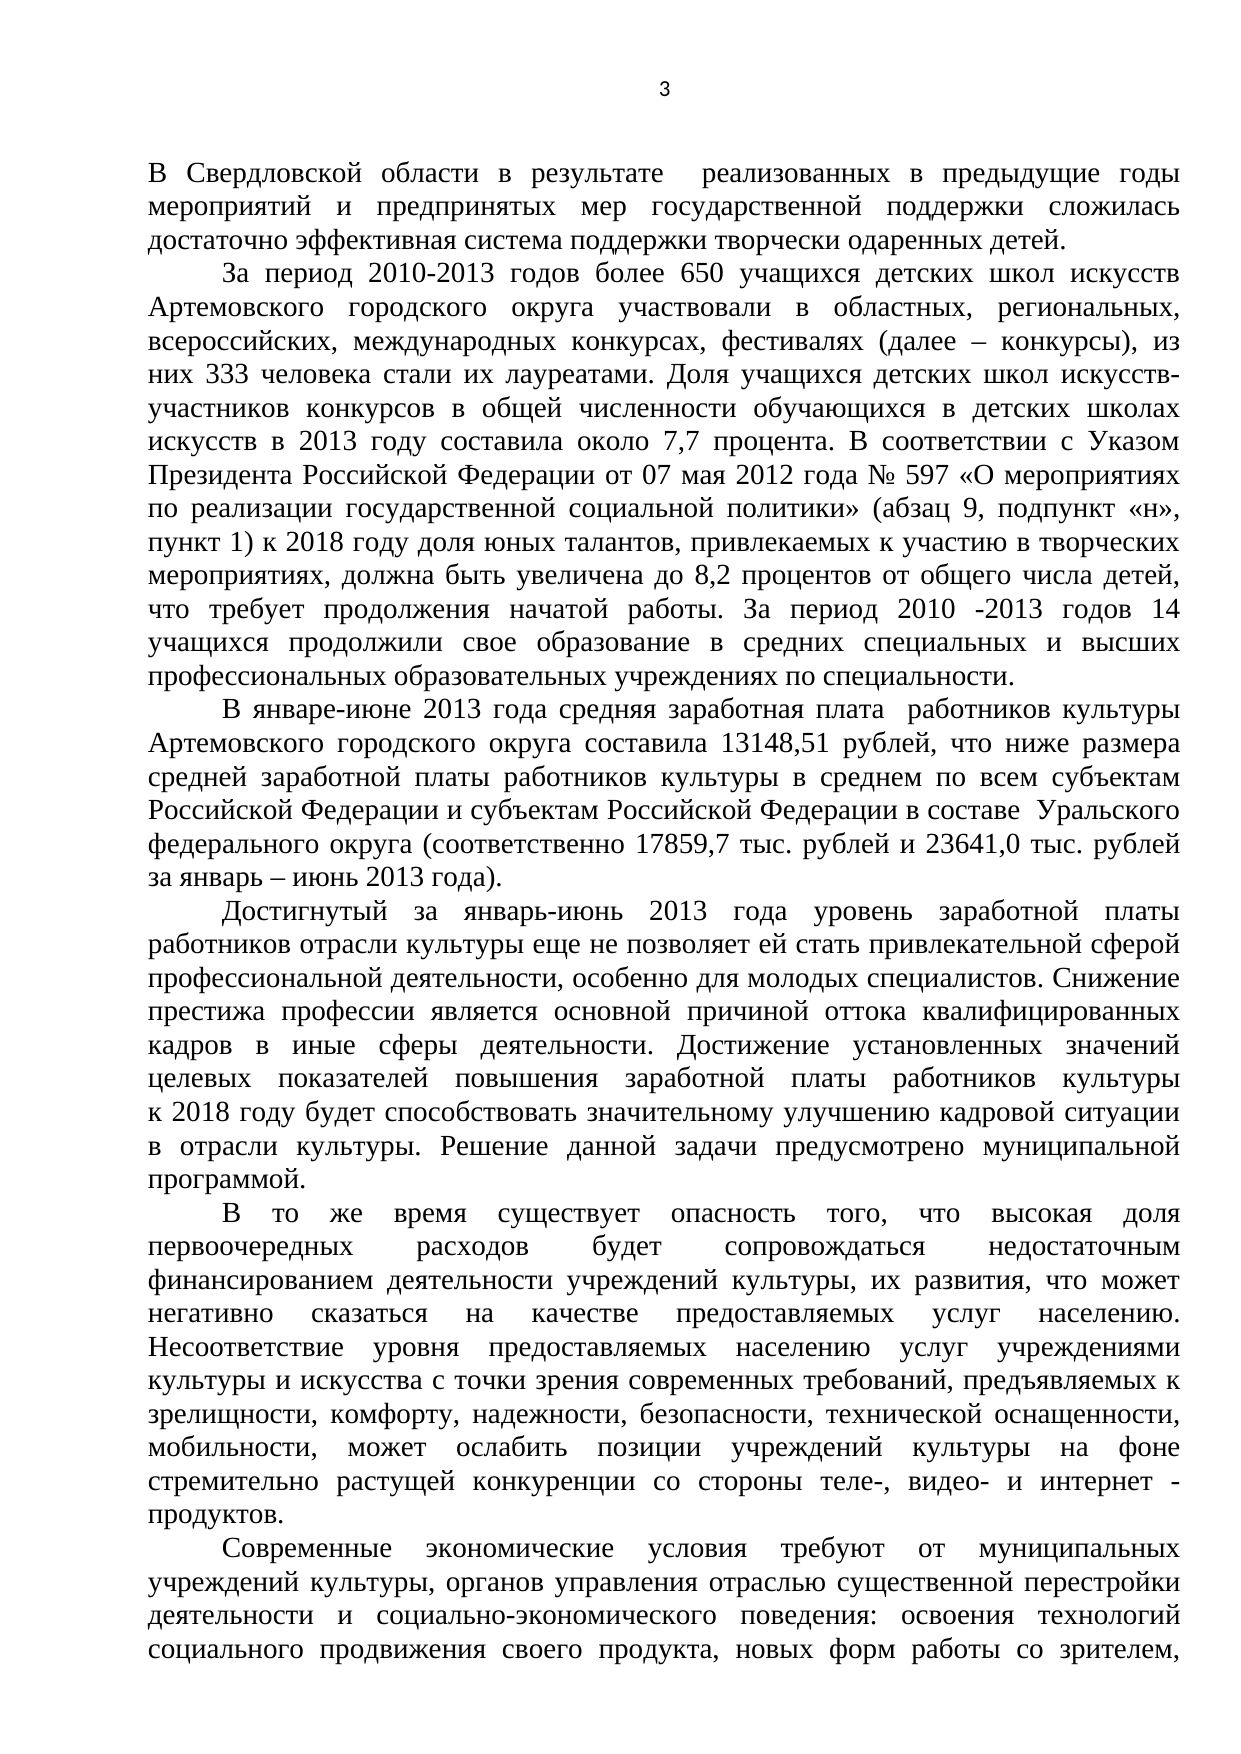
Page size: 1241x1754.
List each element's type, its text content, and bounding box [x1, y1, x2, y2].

text В то же время существует опасность того, что высокая доля первоочередных расходов будет сопровождаться недостаточным финансированием деятельности учреждений культуры, их развития, что может негативно сказаться на качестве предоставляемых услуг населению. Несоответствие уровня предоставляемых населению услуг учреждениями культуры и искусства с точки зрения современных требований, предъявляемых к зрелищности, комфорту, надежности, безопасности, технической оснащенности, мобильности, может ослабить позиции учреждений культуры на фоне стремительно растущей конкуренции со стороны теле-, видео- и интернет - продуктов. [148, 1195, 1181, 1530]
text В Свердловской области в результате реализованных в предыдущие годы мероприятий и предпринятых мер государственной поддержки сложилась достаточно эффективная система поддержки творчески одаренных детей. [148, 155, 1181, 256]
text Достигнутый за январь-июнь 2013 года уровень заработной платы работников отрасли культуры еще не позволяет ей стать привлекательной сферой профессиональной деятельности, особенно для молодых специалистов. Снижение престижа профессии является основной причиной оттока квалифицированных кадров в иные сферы деятельности. Достижение установленных значений целевых показателей повышения заработной платы работников культуры к 2018 году будет способствовать значительному улучшению кадровой ситуации в отрасли культуры. Решение данной задачи предусмотрено муниципальной программой. [148, 893, 1181, 1195]
text В январе-июне 2013 года средняя заработная плата работников культуры Артемовского городского округа составила 13148,51 рублей, что ниже размера средней заработной платы работников культуры в среднем по всем субъектам Российской Федерации и субъектам Российской Федерации в составе Уральского федерального округа (соответственно 17859,7 тыс. рублей и 23641,0 тыс. рублей за январь – июнь 2013 года). [148, 692, 1181, 893]
text Современные экономические условия требуют от муниципальных учреждений культуры, органов управления отраслью существенной перестройки деятельности и социально-экономического поведения: освоения технологий социального продвижения своего продукта, новых форм работы со зрителем, [148, 1530, 1181, 1664]
text За период 2010-2013 годов более 650 учащихся детских школ искусств Артемовского городского округа участвовали в областных, региональных, всероссийских, международных конкурсах, фестивалях (далее – конкурсы), из них 333 человека стали их лауреатами. Доля учащихся детских школ искусств-участников конкурсов в общей численности обучающихся в детских школах искусств в 2013 году составила около 7,7 процента. В соответствии с Указом Президента Российской Федерации от 07 мая 2012 года № 597 «О мероприятиях по реализации государственной социальной политики» (абзац 9, подпункт «н», пункт 1) к 2018 году доля юных талантов, привлекаемых к участию в творческих мероприятиях, должна быть увеличена до 8,2 процентов от общего числа детей, что требует продолжения начатой работы. За период 2010 -2013 годов 14 учащихся продолжили свое образование в средних специальных и высших профессиональных образовательных учреждениях по специальности. [148, 256, 1181, 692]
